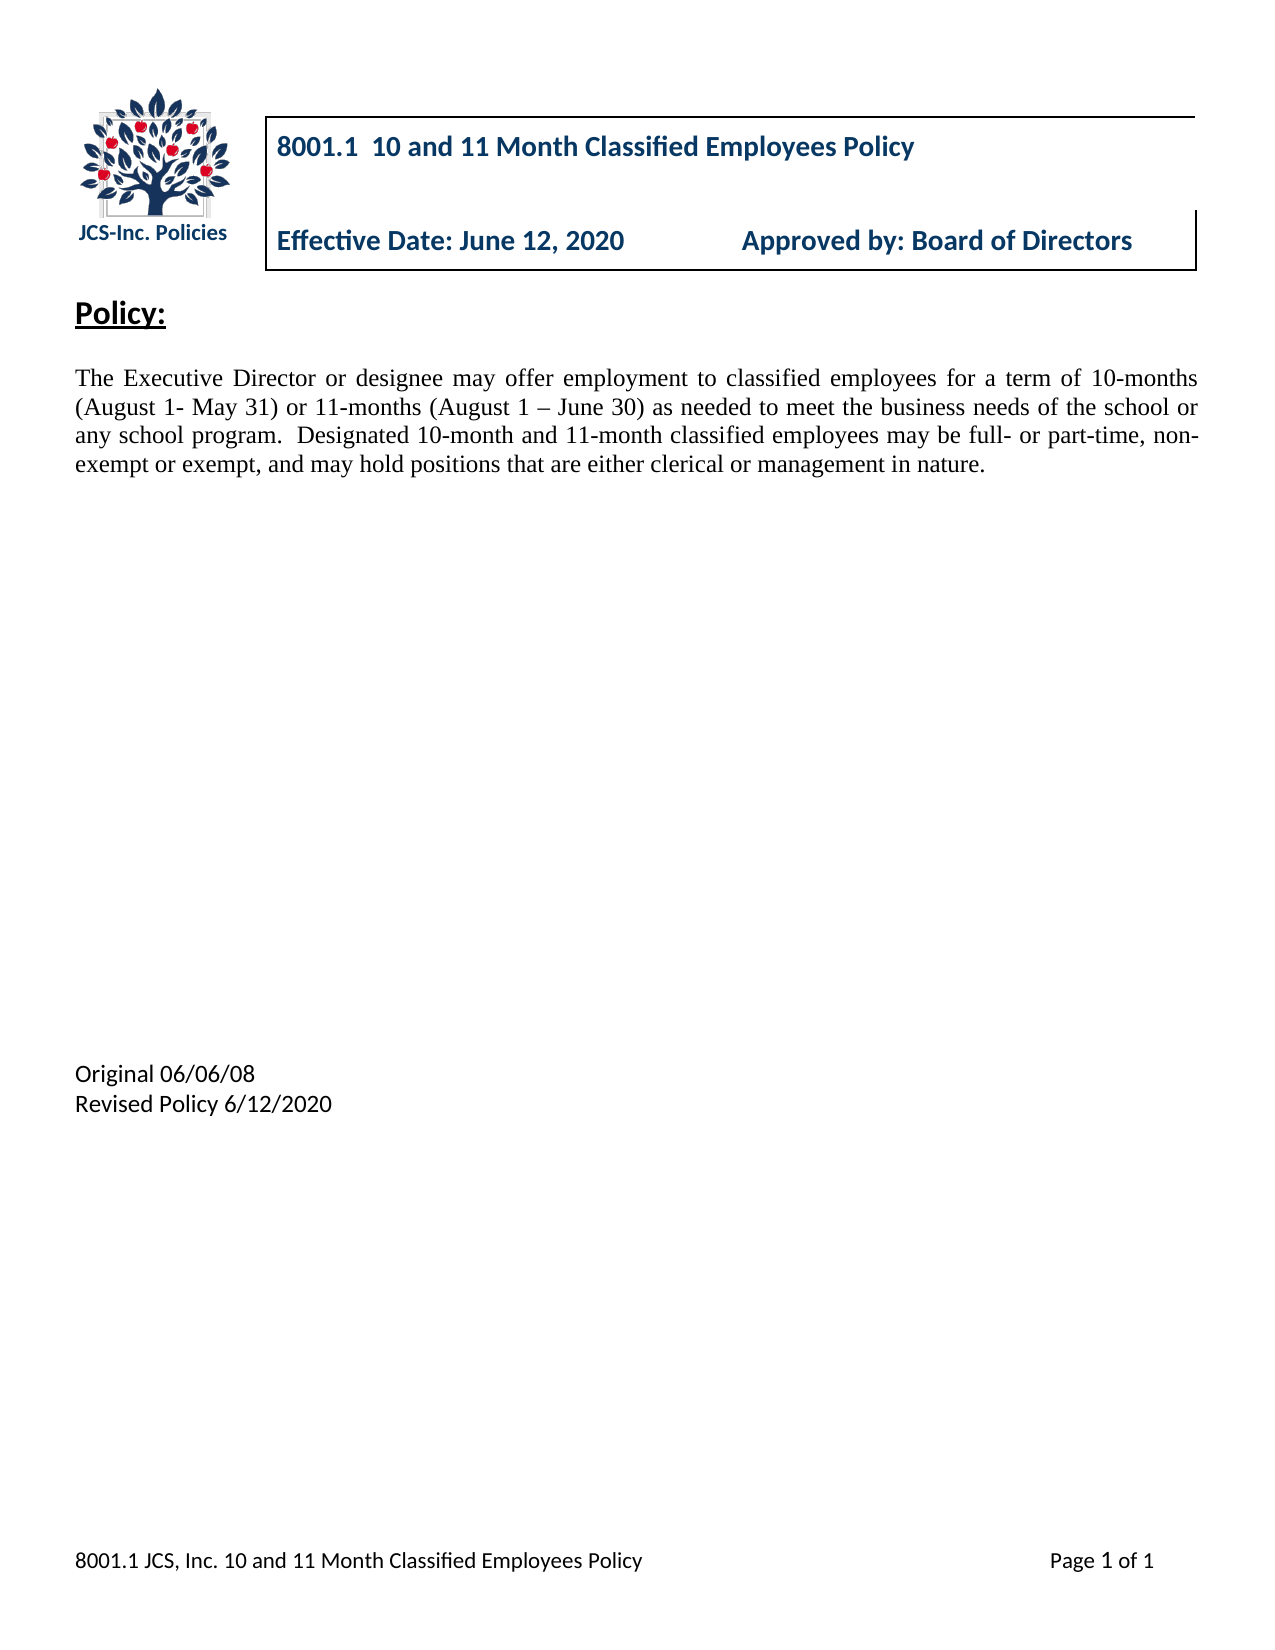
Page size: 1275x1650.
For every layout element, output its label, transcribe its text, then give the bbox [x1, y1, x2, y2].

text Original 06/06/08 [75, 1058, 1200, 1088]
text Revised Policy 6/12/2020 [75, 1088, 1200, 1119]
picture [78, 85, 233, 218]
text The Executive Director or designee may offer employment to classified employees for a term of 10-months (August 1- May 31) or 11-months (August 1 – June 30) as needed to meet the business needs of the school or any school program. Designated 10-month and 11-month classified employees may be full- or part-time, non-exempt or exempt, and may hold positions that are either clerical or management in nature. [75, 363, 1200, 478]
text Policy: [75, 292, 1200, 332]
